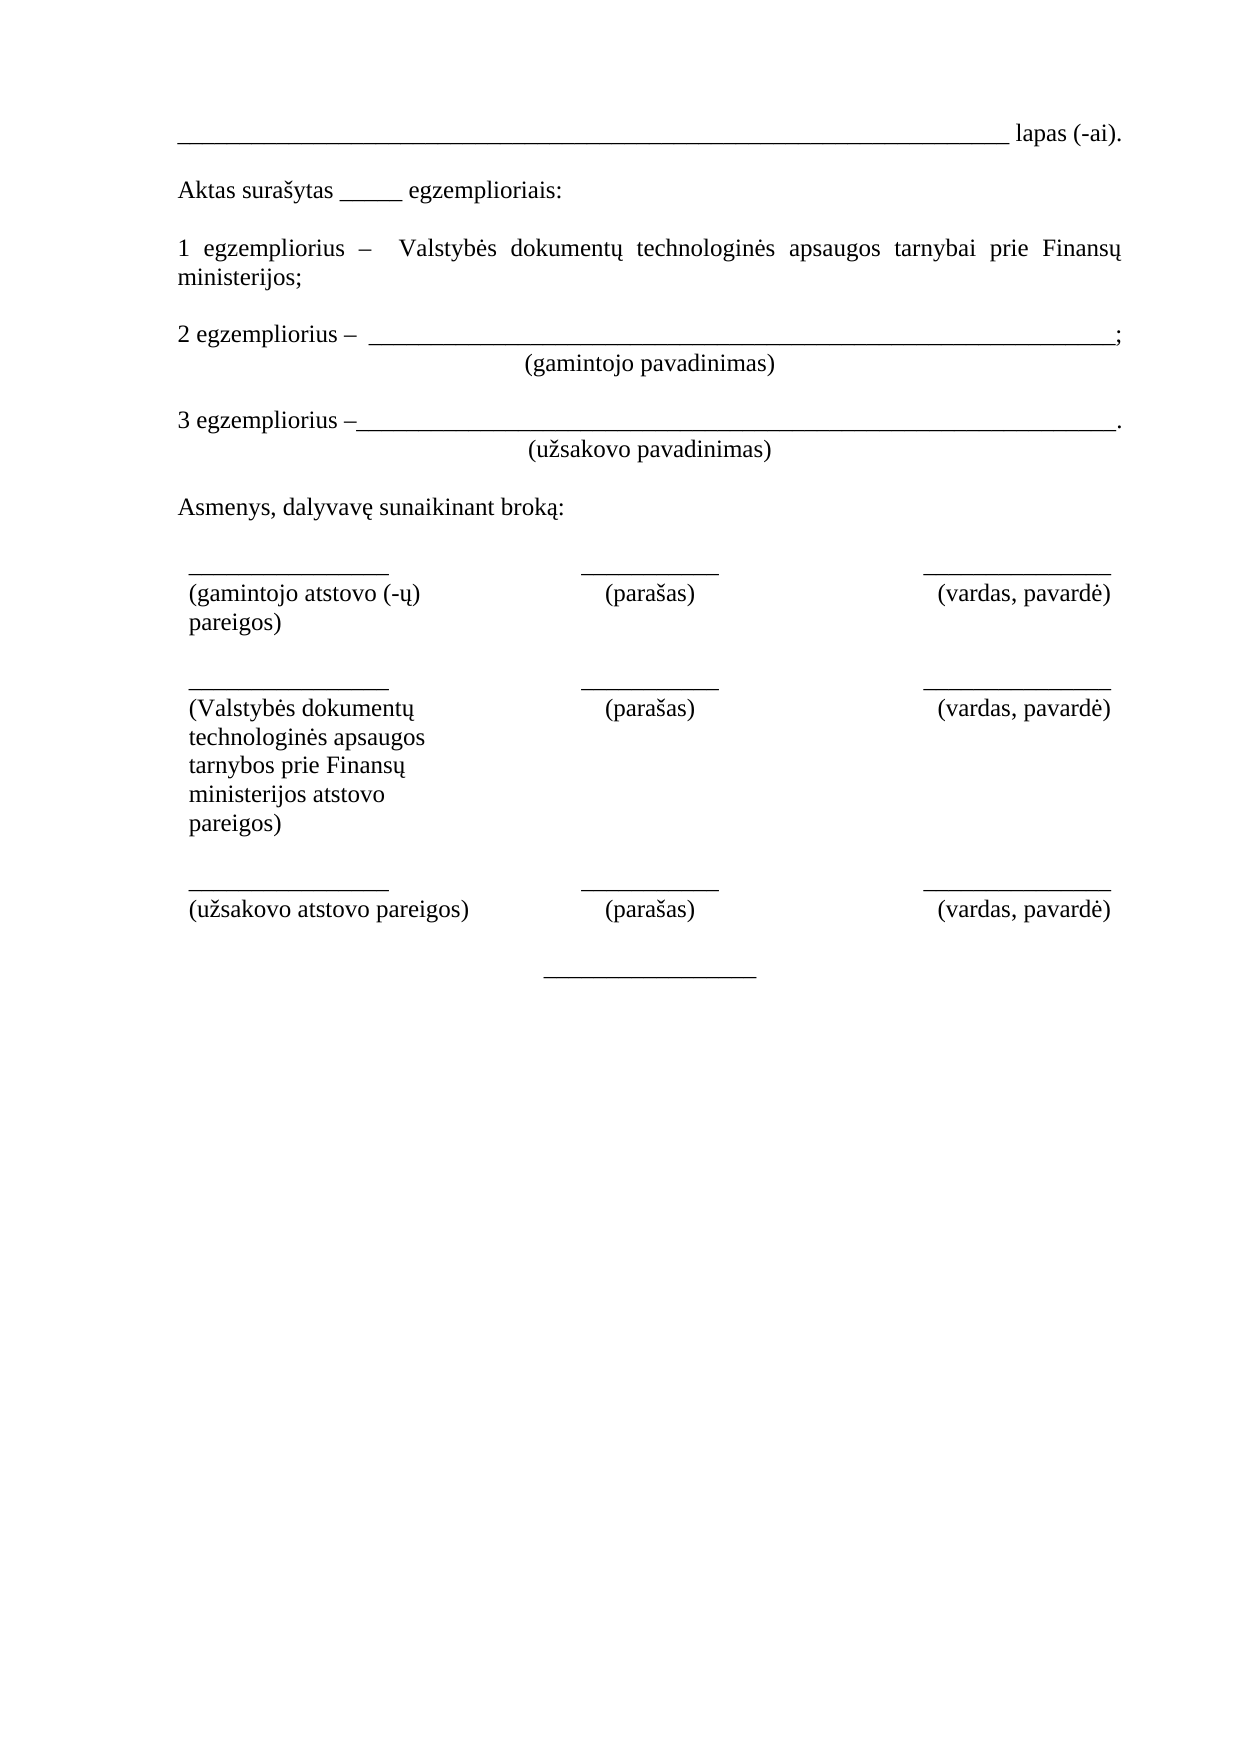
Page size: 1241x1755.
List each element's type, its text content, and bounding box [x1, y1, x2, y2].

table_header ________________ (užsakovo atstovo pareigos) [177, 866, 493, 923]
table_header ________________ (gamintojo atstovo (-ų) pareigos) [177, 549, 493, 636]
text _ lapas (-ai). [177, 118, 1122, 147]
text 2 egzempliorius – ; [177, 319, 1122, 348]
text (užsakovo pavadinimas) [177, 434, 1122, 463]
text 1 egzempliorius – Valstybės dokumentų technologinės apsaugos tarnybai prie Finansų ministerijos; [177, 233, 1122, 291]
text Asmenys, dalyvavę sunaikinant broką: [177, 492, 1122, 521]
table_header ___________ (parašas) [494, 549, 806, 636]
table_header ___________ (parašas) [494, 664, 806, 837]
text _________________ [177, 952, 1122, 981]
text (gamintojo pavadinimas) [177, 348, 1122, 377]
table_header ___________ (parašas) [494, 866, 806, 923]
table_header _______________ (vardas, pavardė) [806, 866, 1122, 923]
table_header ________________ (Valstybės dokumentų technologinės apsaugos tarnybos prie Finansų ministerijos atstovo pareigos) [177, 664, 493, 837]
table_header _______________ (vardas, pavardė) [806, 549, 1122, 636]
text 3 egzempliorius – . [177, 406, 1122, 434]
table_header _______________ (vardas, pavardė) [806, 664, 1122, 837]
text Aktas surašytas _____ egzemplioriais: [177, 176, 1122, 204]
